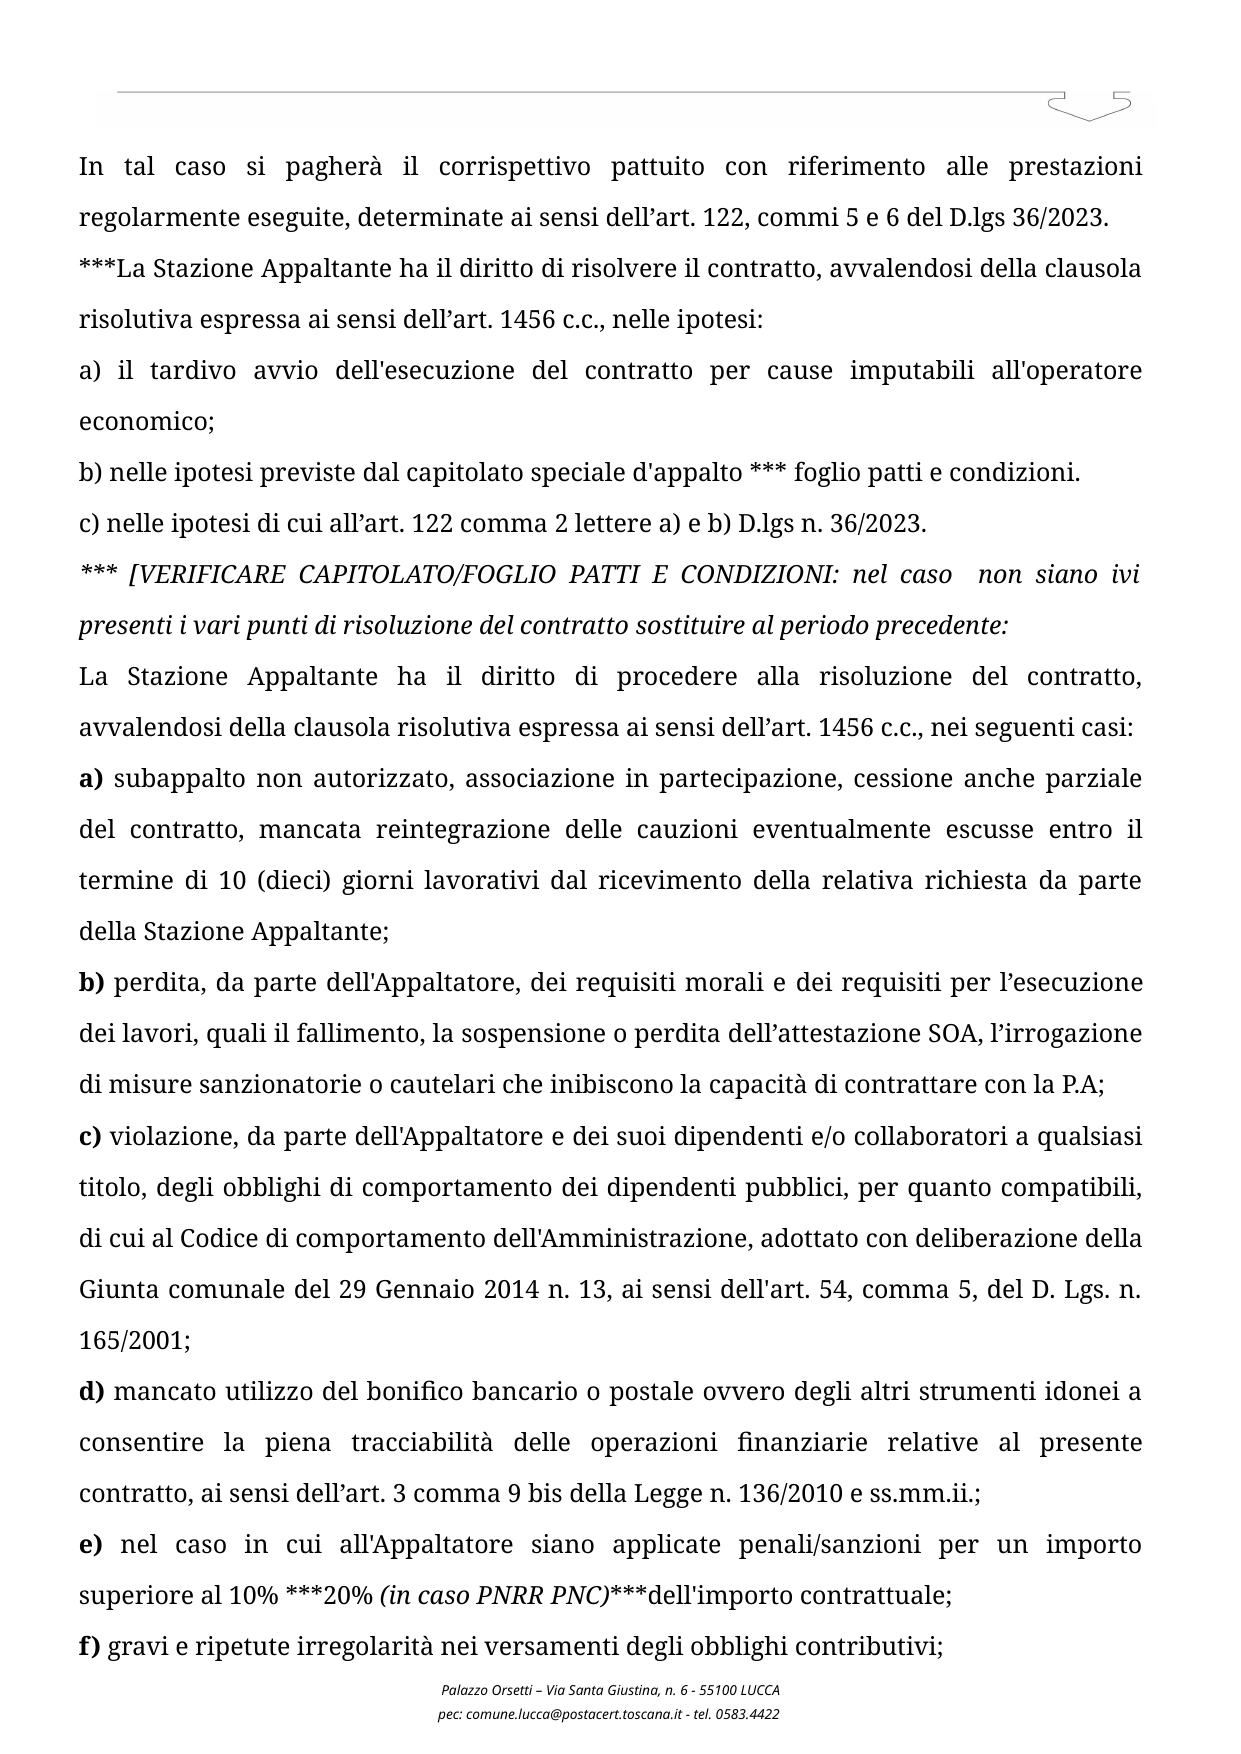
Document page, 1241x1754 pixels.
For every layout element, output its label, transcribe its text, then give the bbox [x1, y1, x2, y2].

list c) nelle ipotesi di cui all’art. 122 comma 2 lettere a) e b) D.lgs n. 36/2023. [79, 506, 1144, 540]
list f) gravi e ripetute irregolarità nei versamenti degli obblighi contributivi; [79, 1629, 1144, 1663]
list c) violazione, da parte dell'Appaltatore e dei suoi dipendenti e/o collaboratori a qualsiasi titolo, degli obblighi di comportamento dei dipendenti pubblici, per quanto compatibili, di cui al Codice di comportamento dell'Amministrazione, adottato con deliberazione della Giunta comunale del 29 Gennaio 2014 n. 13, ai sensi dell'art. 54, comma 5, del D. Lgs. n. 165/2001; [79, 1118, 1144, 1356]
list a) subappalto non autorizzato, associazione in partecipazione, cessione anche parziale del contratto, mancata reintegrazione delle cauzioni eventualmente escusse entro il termine di 10 (dieci) giorni lavorativi dal ricevimento della relativa richiesta da parte della Stazione Appaltante; [79, 761, 1144, 948]
list e) nel caso in cui all'Appaltatore siano applicate penali/sanzioni per un importo superiore al 10% ***20% (in caso PNRR PNC)***dell'importo contrattuale; [79, 1527, 1144, 1612]
list b) nelle ipotesi previste dal capitolato speciale d'appalto *** foglio patti e condizioni. [79, 455, 1144, 489]
list a) il tardivo avvio dell'esecuzione del contratto per cause imputabili all'operatore economico; [79, 353, 1144, 438]
picture [95, 90, 1157, 128]
list b) perdita, da parte dell'Appaltatore, dei requisiti morali e dei requisiti per l’esecuzione dei lavori, quali il fallimento, la sospensione o perdita dell’attestazione SOA, l’irrogazione di misure sanzionatorie o cautelari che inibiscono la capacità di contrattare con la P.A; [79, 965, 1144, 1101]
list La Stazione Appaltante ha il diritto di procedere alla risoluzione del contratto, avvalendosi della clausola risolutiva espressa ai sensi dell’art. 1456 c.c., nei seguenti casi: [79, 659, 1144, 744]
list *** [VERIFICARE CAPITOLATO/FOGLIO PATTI E CONDIZIONI: nel caso non siano ivi presenti i vari punti di risoluzione del contratto sostituire al periodo precedente: [79, 557, 1144, 642]
text ***La Stazione Appaltante ha il diritto di risolvere il contratto, avvalendosi della clausola risolutiva espressa ai sensi dell’art. 1456 c.c., nelle ipotesi: [79, 251, 1144, 336]
text In tal caso si pagherà il corrispettivo pattuito con riferimento alle prestazioni regolarmente eseguite, determinate ai sensi dell’art. 122, commi 5 e 6 del D.lgs 36/2023. [79, 148, 1144, 233]
list d) mancato utilizzo del bonifico bancario o postale ovvero degli altri strumenti idonei a consentire la piena tracciabilità delle operazioni finanziarie relative al presente contratto, ai sensi dell’art. 3 comma 9 bis della Legge n. 136/2010 e ss.mm.ii.; [79, 1373, 1144, 1509]
